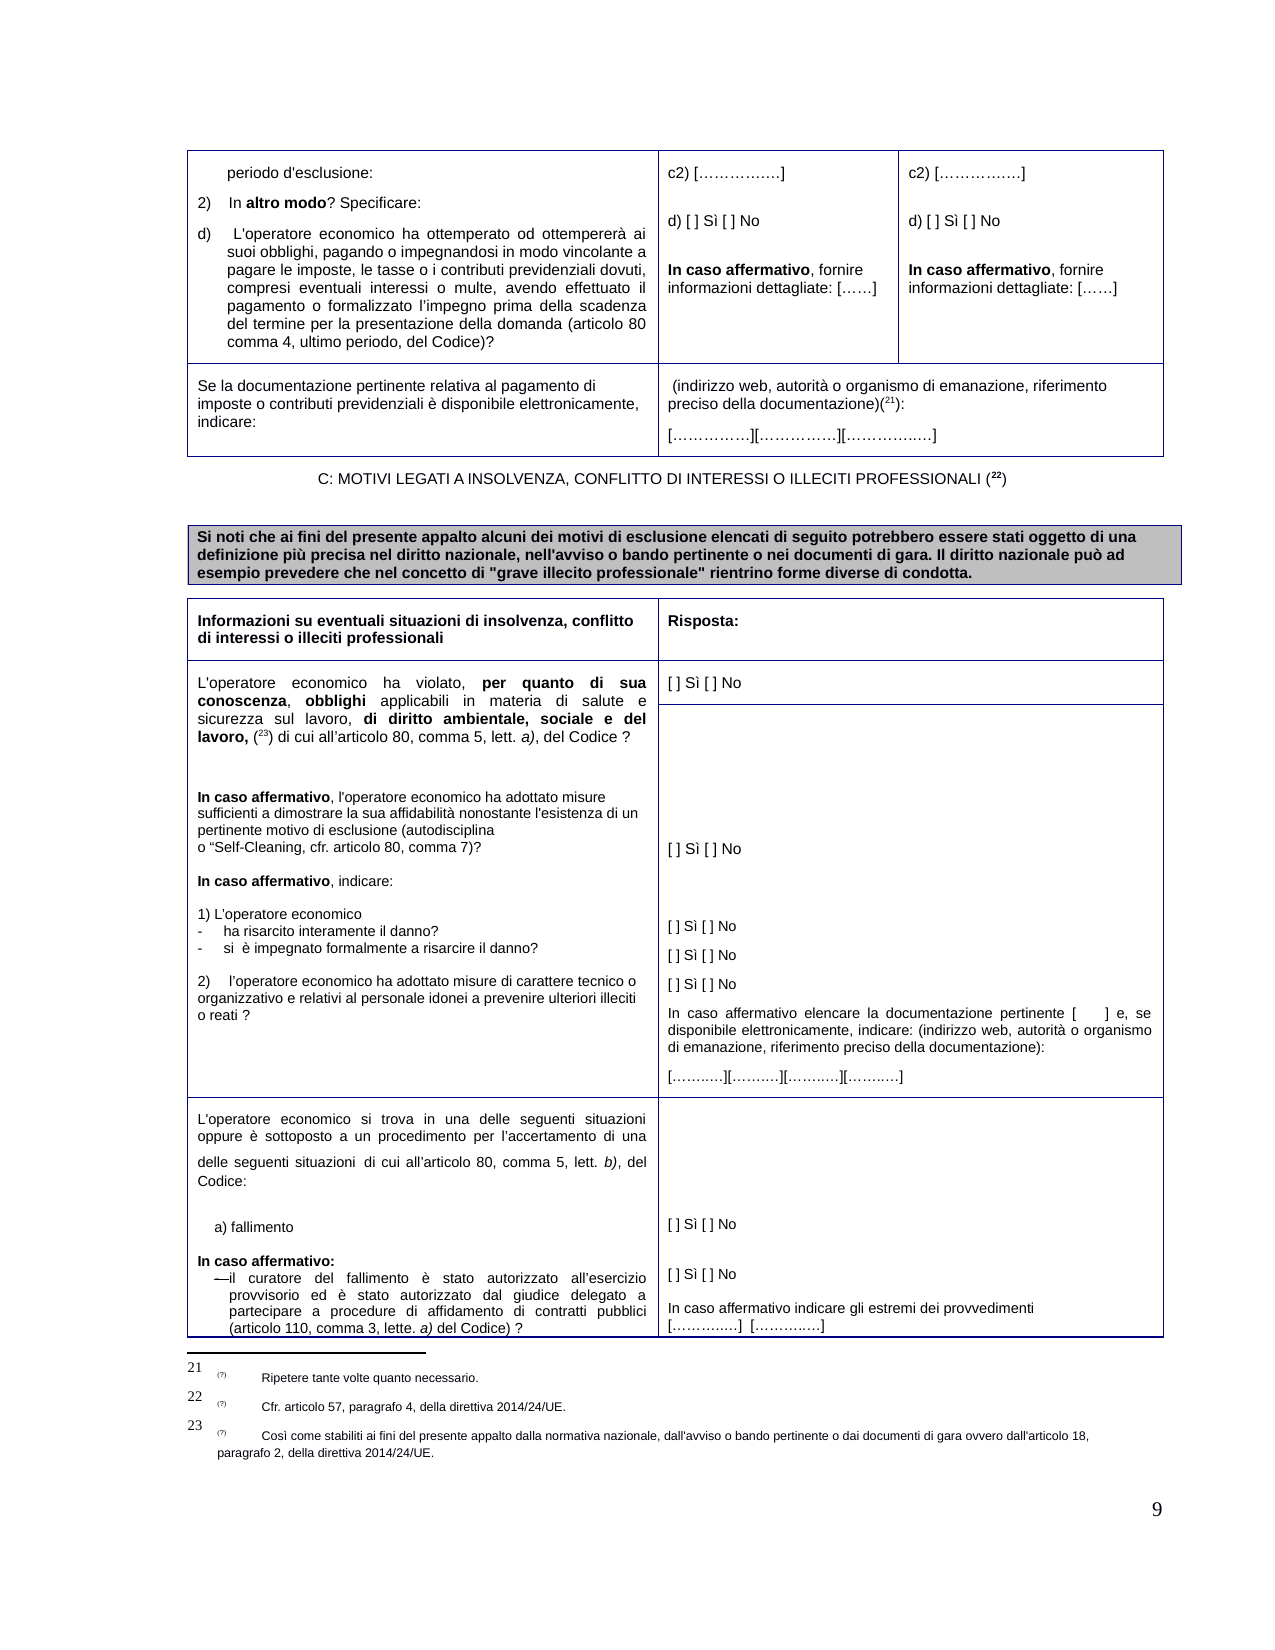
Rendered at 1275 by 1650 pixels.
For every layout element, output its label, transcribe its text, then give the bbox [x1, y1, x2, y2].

table_cell c2) [………….…] d) [ ] Sì [ ] No In caso affermativo, fornire informazioni dettagliate: [……] [659, 151, 898, 363]
table_cell L'operatore economico ha violato, per quanto di sua conoscenza, obblighi applicabili in materia di salute e sicurezza sul lavoro, di diritto ambientale, sociale e del lavoro, () di cui all’articolo 80, comma 5, lett. a), del Codice ? In caso affermativo, l'operatore economico ha adottato misure sufficienti a dimostrare la sua affidabilità nonostante l'esistenza di un pertinente motivo di esclusione (autodisciplina o “Self-Cleaning, cfr. articolo 80, comma 7)? In caso affermativo, indicare: 1) L’operatore economico - ha risarcito interamente il danno? - si è impegnato formalmente a risarcire il danno? 2) l’operatore economico ha adottato misure di carattere tecnico o organizzativo e relativi al personale idonei a prevenire ulteriori illeciti o reati ? [188, 661, 658, 1097]
table_cell [ ] Sì [ ] No [ ] Sì [ ] No In caso affermativo indicare gli estremi dei provvedimenti [………..…] [………..…] [659, 1098, 1163, 1336]
text Si noti che ai fini del presente appalto alcuni dei motivi di esclusione elencati di seguito potrebbero essere stati oggetto di una definizione più precisa nel diritto nazionale, nell'avviso o bando pertinente o nei documenti di gara. Il diritto nazionale può ad esempio prevedere che nel concetto di "grave illecito professionale" rientrino forme diverse di condotta. [189, 526, 1181, 584]
table_cell L'operatore economico si trova in una delle seguenti situazioni oppure è sottoposto a un procedimento per l’accertamento di una delle seguenti situazioni di cui all’articolo 80, comma 5, lett. b), del Codice: a) fallimento In caso affermativo: il curatore del fallimento è stato autorizzato all’esercizio provvisorio ed è stato autorizzato dal giudice delegato a partecipare a procedure di affidamento di contratti pubblici (articolo 110, comma 3, lette. a) del Codice) ? [188, 1098, 658, 1336]
table_cell [ ] Sì [ ] No [659, 661, 1163, 704]
text (?) Cfr. articolo 57, paragrafo 4, della direttiva 2014/24/UE. [187, 1388, 1137, 1417]
table_cell [ ] Sì [ ] No [ ] Sì [ ] No [ ] Sì [ ] No [ ] Sì [ ] No In caso affermativo elencare la documentazione pertinente [ ] e, se disponibile elettronicamente, indicare: (indirizzo web, autorità o organismo di emanazione, riferimento preciso della documentazione): [……..…][…….…][……..…][……..…] [659, 705, 1163, 1097]
table_header Informazioni su eventuali situazioni di insolvenza, conflitto di interessi o illeciti professionali [188, 599, 658, 660]
table_cell c2) [………….…] d) [ ] Sì [ ] No In caso affermativo, fornire informazioni dettagliate: [……] [899, 151, 1163, 363]
table_cell Se la documentazione pertinente relativa al pagamento di imposte o contributi previdenziali è disponibile elettronicamente, indicare: [188, 364, 658, 456]
table_cell (indirizzo web, autorità o organismo di emanazione, riferimento preciso della documentazione)(): [……………][……………][…………..…] [659, 364, 1163, 456]
table_header Risposta: [659, 599, 1163, 660]
title C: motivi legati a insolvenza, conflitto di interessi o illeciti professionali () [187, 469, 1137, 487]
